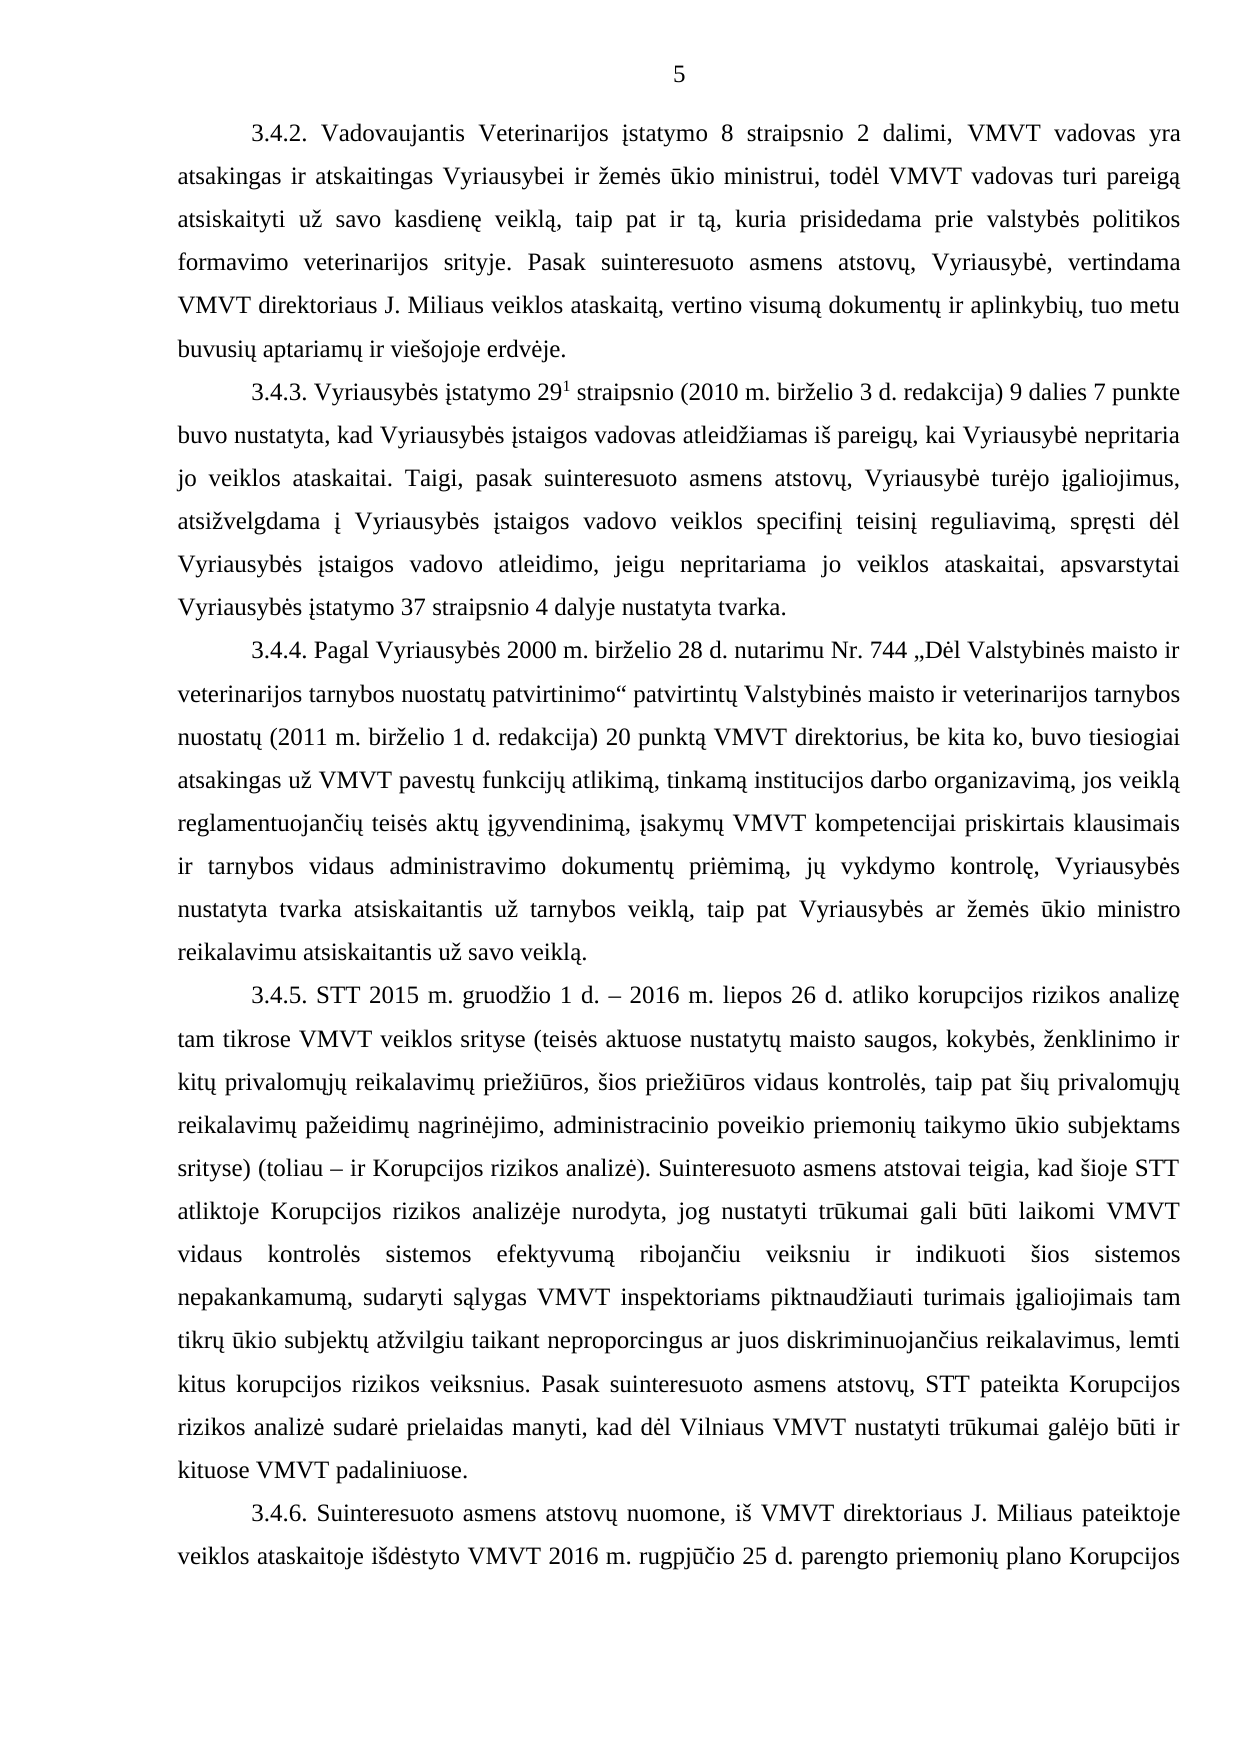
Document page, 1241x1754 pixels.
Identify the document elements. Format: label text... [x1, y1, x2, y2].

text 3.4.2. Vadovaujantis Veterinarijos įstatymo 8 straipsnio 2 dalimi, VMVT vadovas yra atsakingas ir atskaitingas Vyriausybei ir žemės ūkio ministrui, todėl VMVT vadovas turi pareigą atsiskaityti už savo kasdienę veiklą, taip pat ir tą, kuria prisidedama prie valstybės politikos formavimo veterinarijos srityje. Pasak suinteresuoto asmens atstovų, Vyriausybė, vertindama VMVT direktoriaus J. Miliaus veiklos ataskaitą, vertino visumą dokumentų ir aplinkybių, tuo metu buvusių aptariamų ir viešojoje erdvėje. [177, 118, 1181, 362]
text 3.4.3. Vyriausybės įstatymo 291 straipsnio (2010 m. birželio 3 d. redakcija) 9 dalies 7 punkte buvo nustatyta, kad Vyriausybės įstaigos vadovas atleidžiamas iš pareigų, kai Vyriausybė nepritaria jo veiklos ataskaitai. Taigi, pasak suinteresuoto asmens atstovų, Vyriausybė turėjo įgaliojimus, atsižvelgdama į Vyriausybės įstaigos vadovo veiklos specifinį teisinį reguliavimą, spręsti dėl Vyriausybės įstaigos vadovo atleidimo, jeigu nepritariama jo veiklos ataskaitai, apsvarstytai Vyriausybės įstatymo 37 straipsnio 4 dalyje nustatyta tvarka. [177, 377, 1181, 621]
text 3.4.4. Pagal Vyriausybės 2000 m. birželio 28 d. nutarimu Nr. 744 „Dėl Valstybinės maisto ir veterinarijos tarnybos nuostatų patvirtinimo“ patvirtintų Valstybinės maisto ir veterinarijos tarnybos nuostatų (2011 m. birželio 1 d. redakcija) 20 punktą VMVT direktorius, be kita ko, buvo tiesiogiai atsakingas už VMVT pavestų funkcijų atlikimą, tinkamą institucijos darbo organizavimą, jos veiklą reglamentuojančių teisės aktų įgyvendinimą, įsakymų VMVT kompetencijai priskirtais klausimais ir tarnybos vidaus administravimo dokumentų priėmimą, jų vykdymo kontrolę, Vyriausybės nustatyta tvarka atsiskaitantis už tarnybos veiklą, taip pat Vyriausybės ar žemės ūkio ministro reikalavimu atsiskaitantis už savo veiklą. [177, 636, 1181, 966]
text 3.4.5. STT 2015 m. gruodžio 1 d. – 2016 m. liepos 26 d. atliko korupcijos rizikos analizę tam tikrose VMVT veiklos srityse (teisės aktuose nustatytų maisto saugos, kokybės, ženklinimo ir kitų privalomųjų reikalavimų priežiūros, šios priežiūros vidaus kontrolės, taip pat šių privalomųjų reikalavimų pažeidimų nagrinėjimo, administracinio poveikio priemonių taikymo ūkio subjektams srityse) (toliau – ir Korupcijos rizikos analizė). Suinteresuoto asmens atstovai teigia, kad šioje STT atliktoje Korupcijos rizikos analizėje nurodyta, jog nustatyti trūkumai gali būti laikomi VMVT vidaus kontrolės sistemos efektyvumą ribojančiu veiksniu ir indikuoti šios sistemos nepakankamumą, sudaryti sąlygas VMVT inspektoriams piktnaudžiauti turimais įgaliojimais tam tikrų ūkio subjektų atžvilgiu taikant neproporcingus ar juos diskriminuojančius reikalavimus, lemti kitus korupcijos rizikos veiksnius. Pasak suinteresuoto asmens atstovų, STT pateikta Korupcijos rizikos analizė sudarė prielaidas manyti, kad dėl Vilniaus VMVT nustatyti trūkumai galėjo būti ir kituose VMVT padaliniuose. [177, 981, 1181, 1484]
text 3.4.6. Suinteresuoto asmens atstovų nuomone, iš VMVT direktoriaus J. Miliaus pateiktoje veiklos ataskaitoje išdėstyto VMVT 2016 m. rugpjūčio 25 d. parengto priemonių plano Korupcijos [177, 1498, 1181, 1570]
